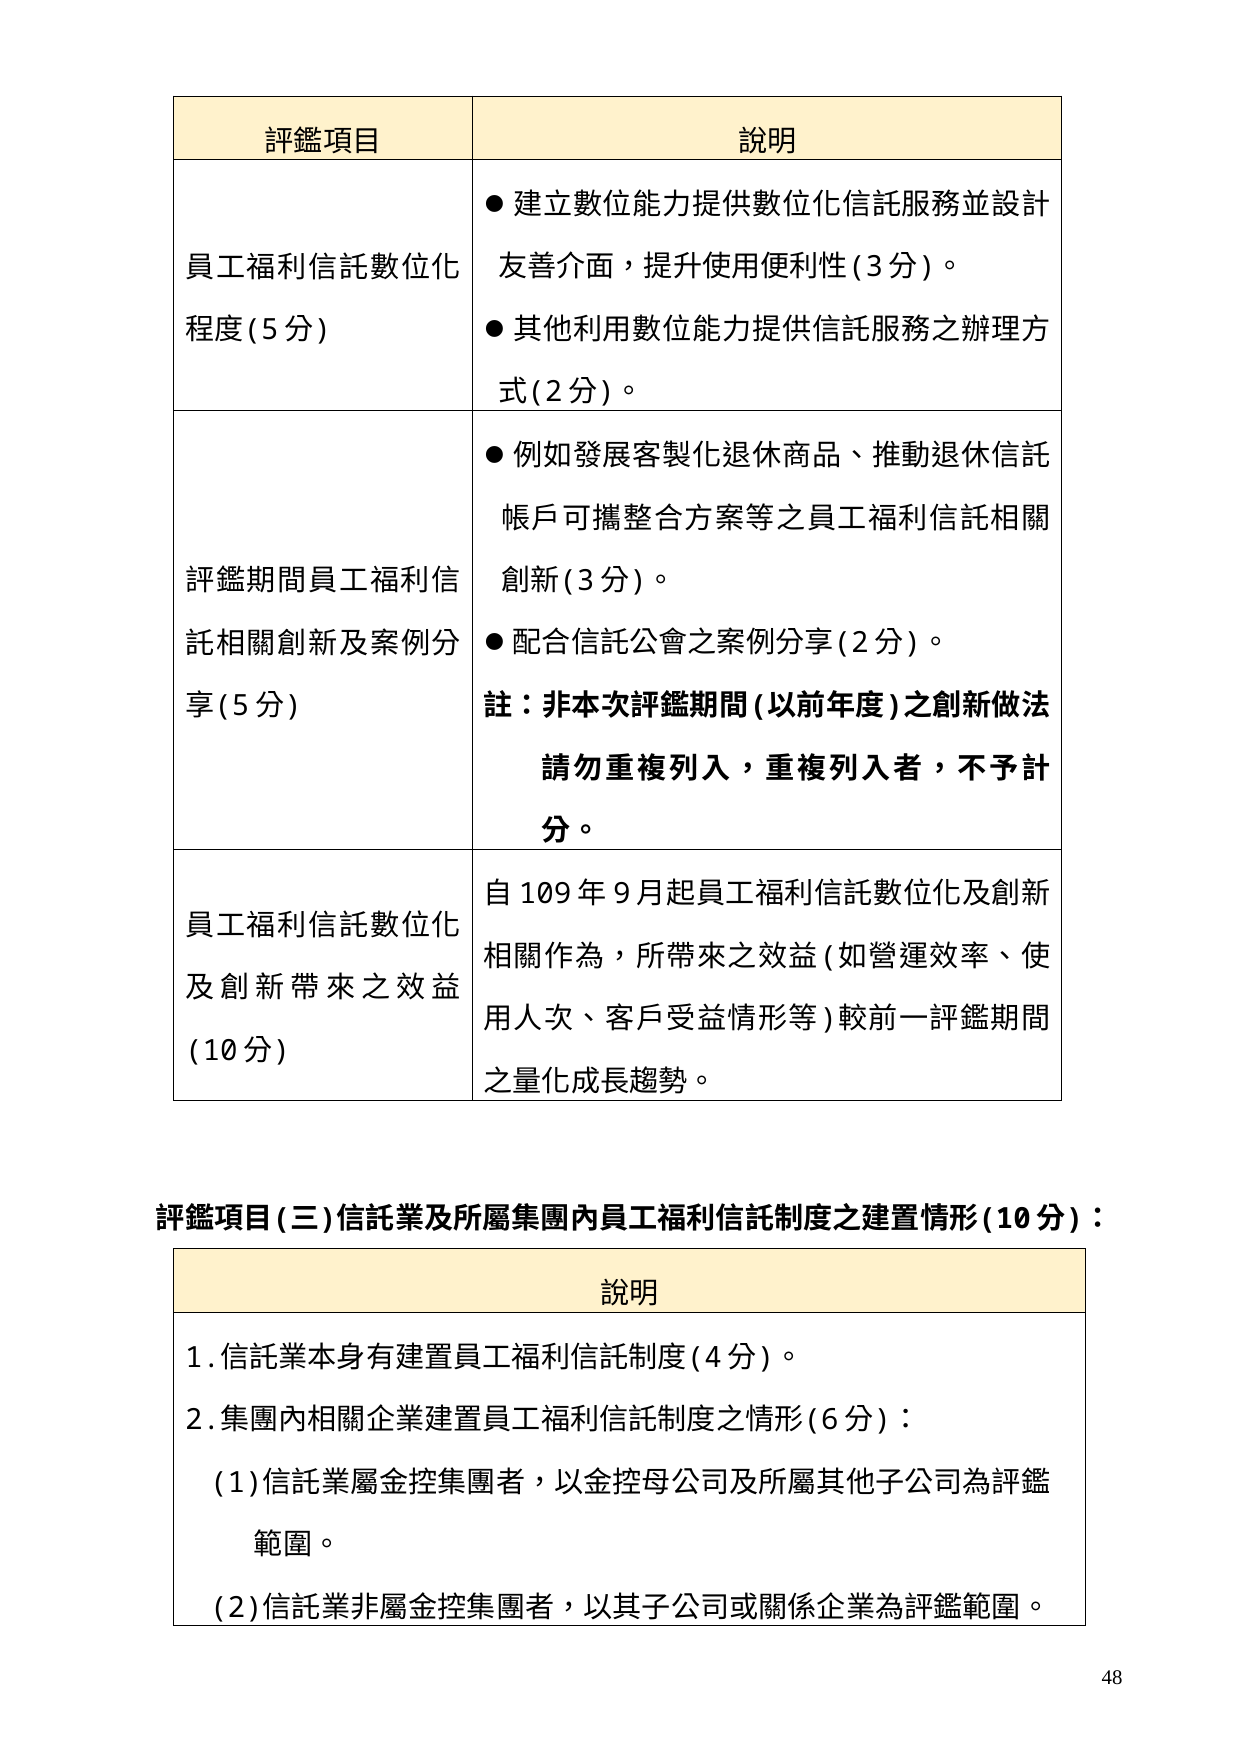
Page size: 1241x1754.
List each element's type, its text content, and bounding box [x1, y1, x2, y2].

table_cell 員工福利信託數位化及創新帶來之效益(10分) [174, 850, 472, 1100]
table_header 評鑑項目 [174, 97, 472, 159]
table_cell 自109年9月起員工福利信託數位化及創新相關作為，所帶來之效益(如營運效率、使用人次、客戶受益情形等)較前一評鑑期間之量化成長趨勢。 [473, 850, 1061, 1100]
table_cell 建立數位能力提供數位化信託服務並設計友善介面，提升使用便利性(3分)。 其他利用數位能力提供信託服務之辦理方式(2分)。 [473, 160, 1061, 410]
table_cell 員工福利信託數位化程度(5分) [174, 160, 472, 410]
table_cell 例如發展客製化退休商品、推動退休信託帳戶可攜整合方案等之員工福利信託相關創新(3分)。 配合信託公會之案例分享(2分)。 註：非本次評鑑期間(以前年度)之創新做法請勿重複列入，重複列入者，不予計分。 [473, 411, 1061, 849]
table_cell 1.信託業本身有建置員工福利信託制度(4分)。 2.集團內相關企業建置員工福利信託制度之情形(6分)： (1)信託業屬金控集團者，以金控母公司及所屬其他子公司為評鑑範圍。 (2)信託業非屬金控集團者，以其子公司或關係企業為評鑑範圍。 [174, 1313, 1085, 1625]
table_header 說明 [174, 1249, 1085, 1312]
table_header 說明 [473, 97, 1061, 159]
table_cell 評鑑期間員工福利信託相關創新及案例分享(5分) [174, 411, 472, 849]
text 評鑑項目(三)信託業及所屬集團內員工福利信託制度之建置情形(10分)： [156, 1174, 1122, 1237]
